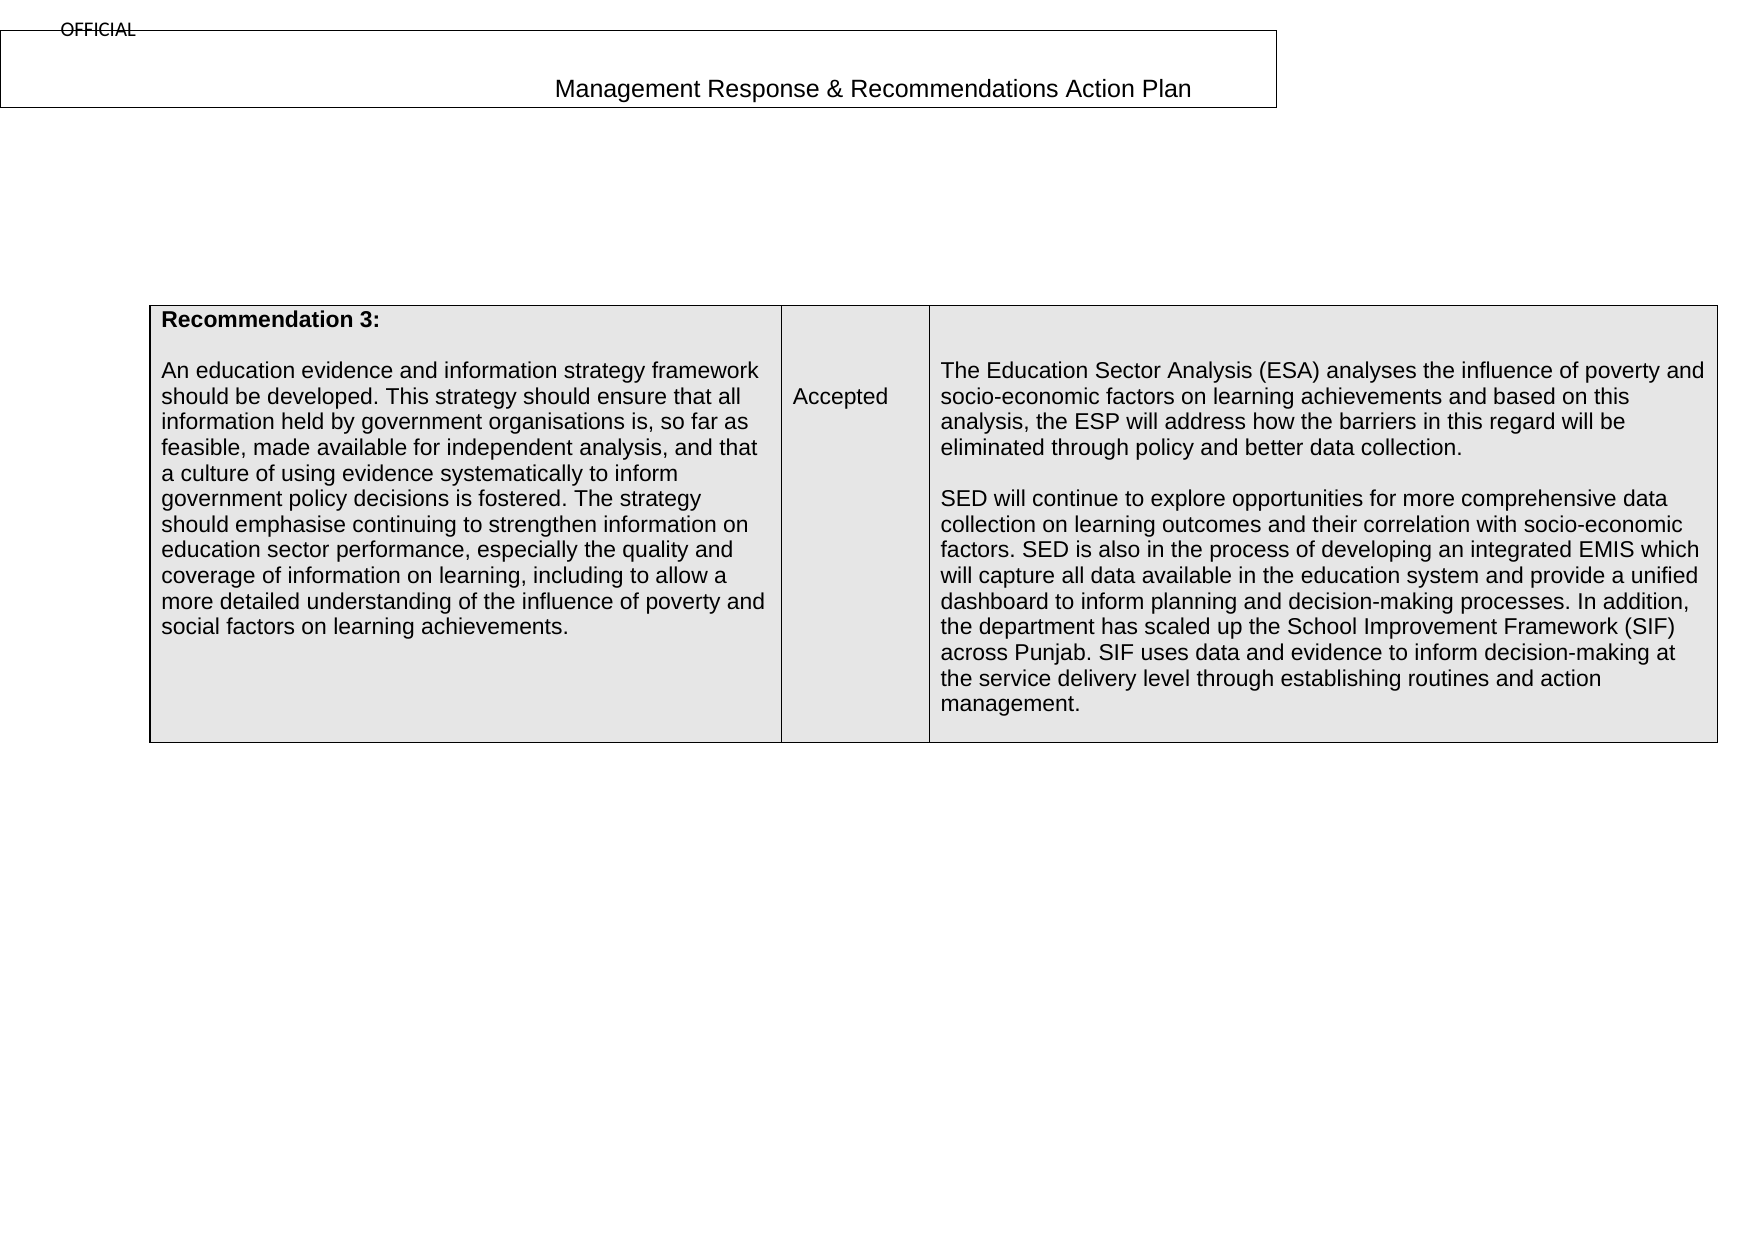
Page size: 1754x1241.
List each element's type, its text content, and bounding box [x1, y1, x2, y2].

table_header Recommendation 3: An education evidence and information strategy framework should be developed. This strategy should ensure that all information held by government organisations is, so far as feasible, made available for independent analysis, and that a culture of using evidence systematically to inform government policy decisions is fostered. The strategy should emphasise continuing to strengthen information on education sector performance, especially the quality and coverage of information on learning, including to allow a more detailed understanding of the influence of poverty and social factors on learning achievements. [151, 306, 781, 742]
table_header The Education Sector Analysis (ESA) analyses the influence of poverty and socio-economic factors on learning achievements and based on this analysis, the ESP will address how the barriers in this regard will be eliminated through policy and better data collection. SED will continue to explore opportunities for more comprehensive data collection on learning outcomes and their correlation with socio-economic factors. SED is also in the process of developing an integrated EMIS which will capture all data available in the education system and provide a unified dashboard to inform planning and decision-making processes. In addition, the department has scaled up the School Improvement Framework (SIF) across Punjab. SIF uses data and evidence to inform decision-making at the service delivery level through establishing routines and action management. [930, 306, 1717, 742]
table_header Accepted [782, 306, 929, 742]
